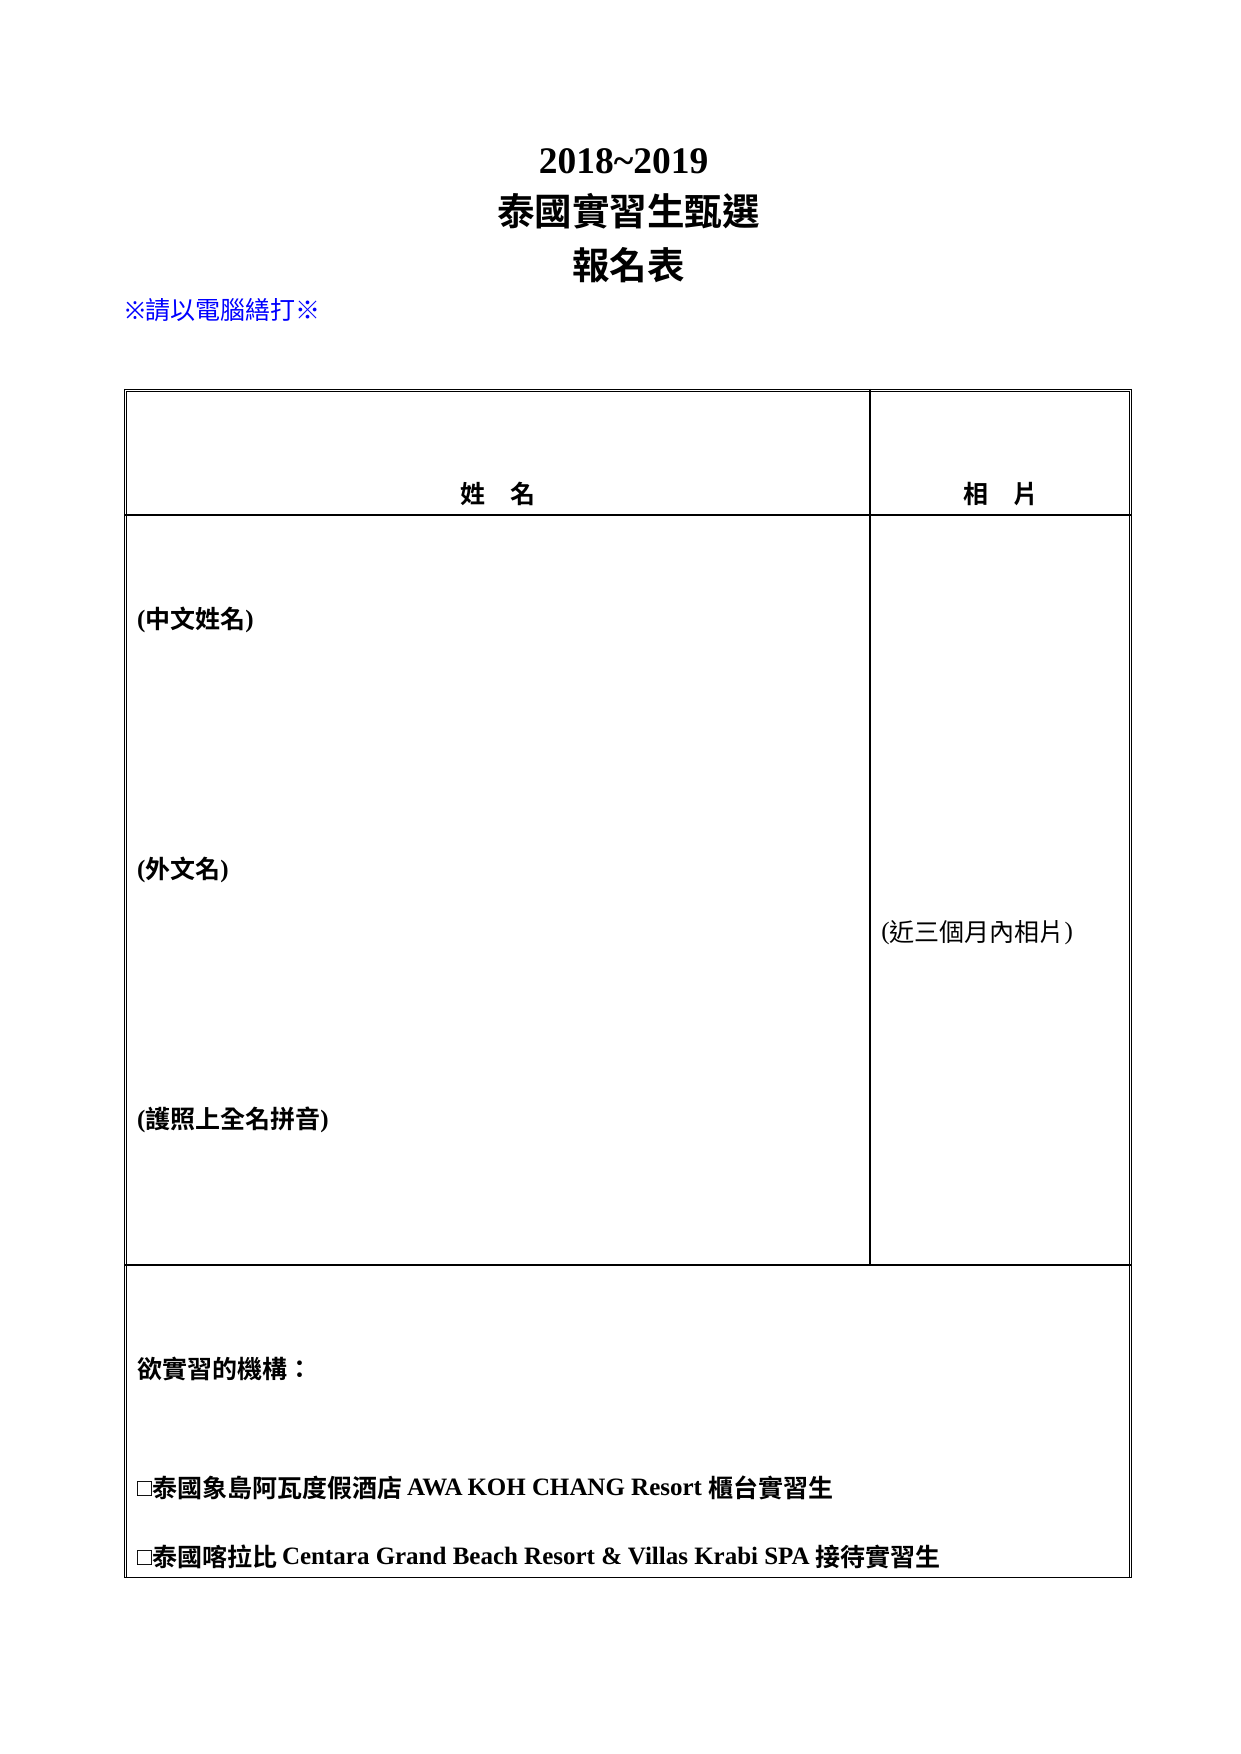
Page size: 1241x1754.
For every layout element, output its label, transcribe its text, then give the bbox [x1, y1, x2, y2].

table_cell (近三個月內相片) [871, 516, 1129, 1264]
table_cell 欲實習的機構： □泰國象島阿瓦度假酒店AWA KOH CHANG Resort 櫃台實習生 □泰國喀拉比Centara Grand Beach Resort & Villas Krabi SPA接待實習生 [127, 1266, 1129, 1576]
text 2018~2019 [169, 139, 1087, 182]
table_header 相 片 [871, 392, 1129, 514]
table_cell (中文姓名) (外文名) (護照上全名拼音) [127, 516, 869, 1264]
table_header 姓 名 [127, 392, 869, 514]
text 報名表 [169, 236, 1087, 291]
text ※請以電腦繕打※ [124, 291, 1087, 327]
text 泰國實習生甄選 [169, 182, 1087, 236]
